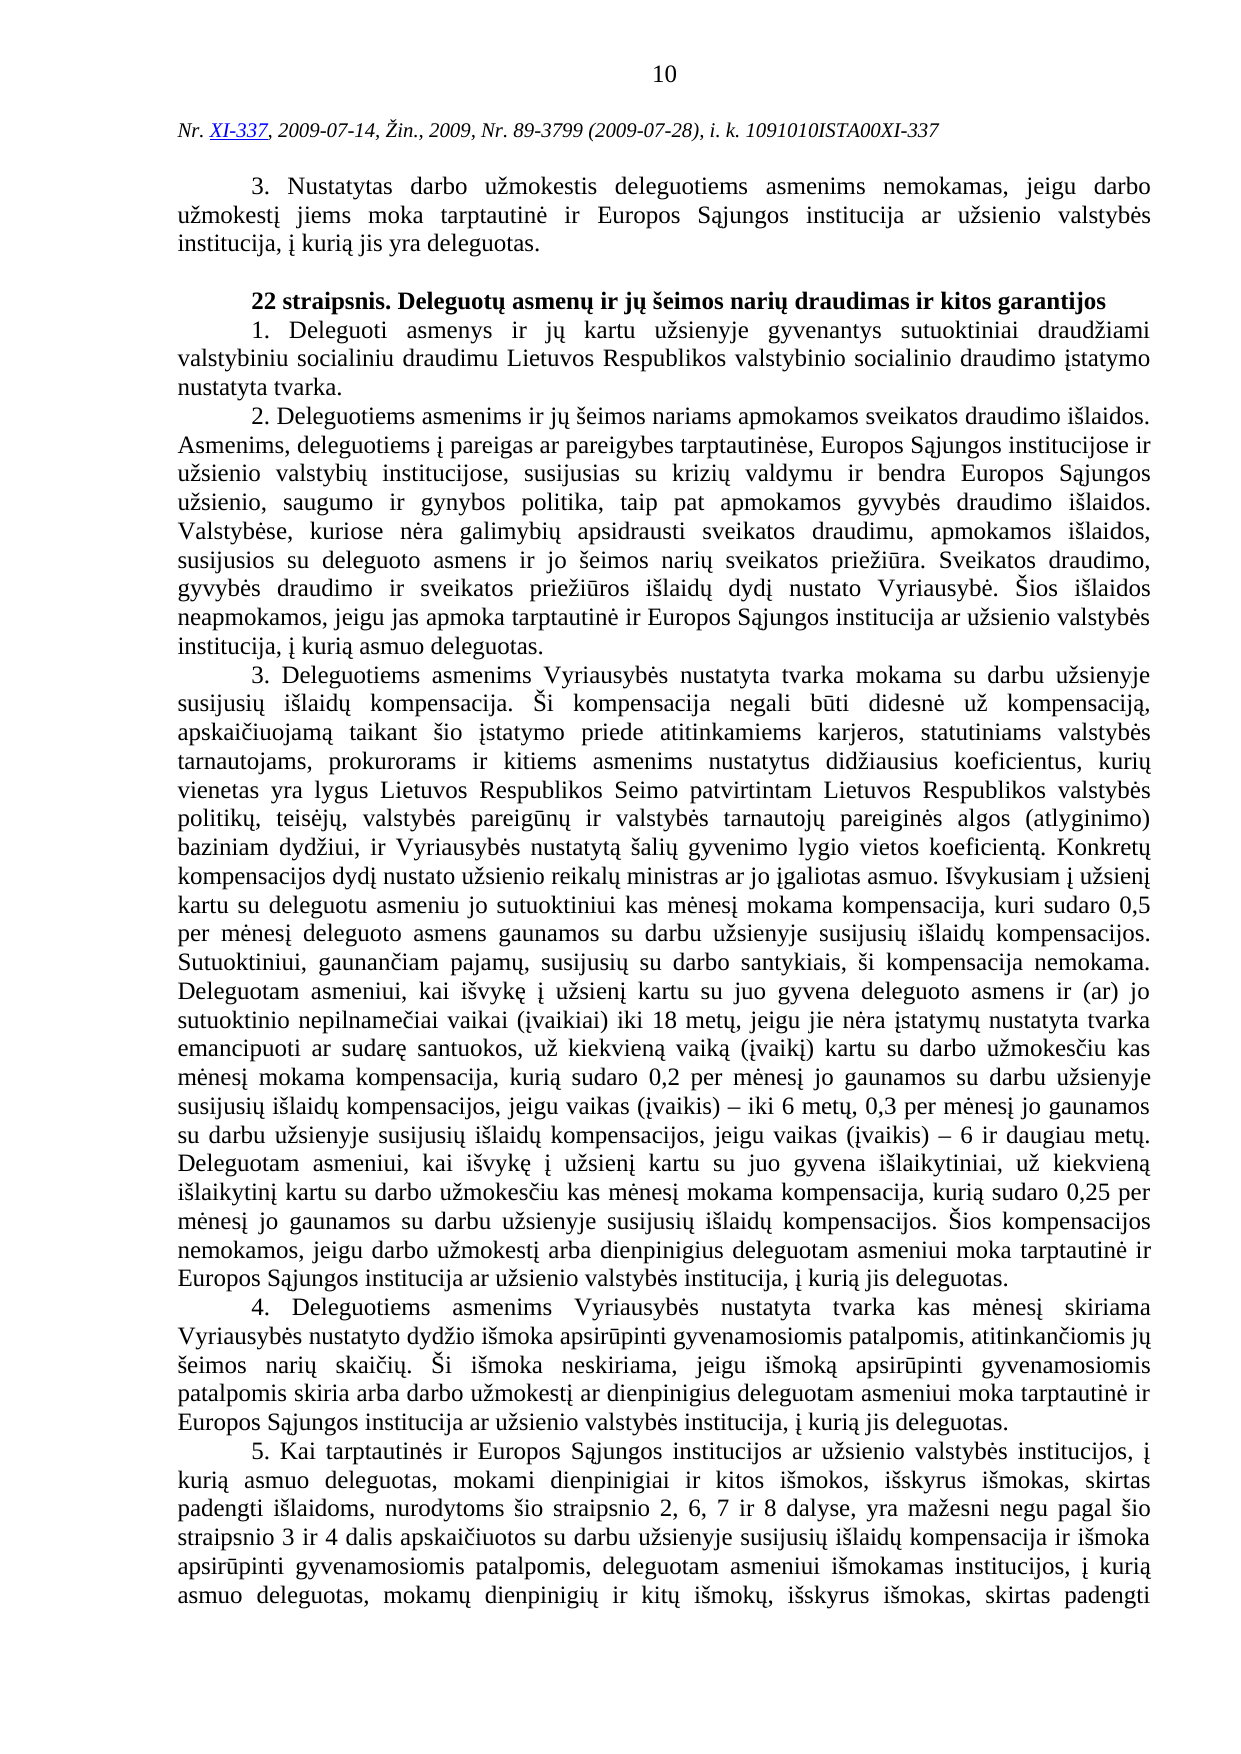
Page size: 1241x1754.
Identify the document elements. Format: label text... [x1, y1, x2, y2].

text 5. Kai tarptautinės ir Europos Sąjungos institucijos ar užsienio valstybės institucijos, į kurią asmuo deleguotas, mokami dienpinigiai ir kitos išmokos, išskyrus išmokas, skirtas padengti išlaidoms, nurodytoms šio straipsnio 2, 6, 7 ir 8 dalyse, yra mažesni negu pagal šio straipsnio 3 ir 4 dalis apskaičiuotos su darbu užsienyje susijusių išlaidų kompensacija ir išmoka apsirūpinti gyvenamosiomis patalpomis, deleguotam asmeniui išmokamas institucijos, į kurią asmuo deleguotas, mokamų dienpinigių ir kitų išmokų, išskyrus išmokas, skirtas padengti [177, 1436, 1152, 1608]
text Nr. XI-337, 2009-07-14, Žin., 2009, Nr. 89-3799 (2009-07-28), i. k. 1091010ISTA00XI-337 [177, 118, 1152, 142]
text 2. Deleguotiems asmenims ir jų šeimos nariams apmokamos sveikatos draudimo išlaidos. Asmenims, deleguotiems į pareigas ar pareigybes tarptautinėse, Europos Sąjungos institucijose ir užsienio valstybių institucijose, susijusias su krizių valdymu ir bendra Europos Sąjungos užsienio, saugumo ir gynybos politika, taip pat apmokamos gyvybės draudimo išlaidos. Valstybėse, kuriose nėra galimybių apsidrausti sveikatos draudimu, apmokamos išlaidos, susijusios su deleguoto asmens ir jo šeimos narių sveikatos priežiūra. Sveikatos draudimo, gyvybės draudimo ir sveikatos priežiūros išlaidų dydį nustato Vyriausybė. Šios išlaidos neapmokamos, jeigu jas apmoka tarptautinė ir Europos Sąjungos institucija ar užsienio valstybės institucija, į kurią asmuo deleguotas. [177, 401, 1152, 660]
text 3. Deleguotiems asmenims Vyriausybės nustatyta tvarka mokama su darbu užsienyje susijusių išlaidų kompensacija. Ši kompensacija negali būti didesnė už kompensaciją, apskaičiuojamą taikant šio įstatymo priede atitinkamiems karjeros, statutiniams valstybės tarnautojams, prokurorams ir kitiems asmenims nustatytus didžiausius koeficientus, kurių vienetas yra lygus Lietuvos Respublikos Seimo patvirtintam Lietuvos Respublikos valstybės politikų, teisėjų, valstybės pareigūnų ir valstybės tarnautojų pareiginės algos (atlyginimo) baziniam dydžiui, ir Vyriausybės nustatytą šalių gyvenimo lygio vietos koeficientą. Konkretų kompensacijos dydį nustato užsienio reikalų ministras ar jo įgaliotas asmuo. Išvykusiam į užsienį kartu su deleguotu asmeniu jo sutuoktiniui kas mėnesį mokama kompensacija, kuri sudaro 0,5 per mėnesį deleguoto asmens gaunamos su darbu užsienyje susijusių išlaidų kompensacijos. Sutuoktiniui, gaunančiam pajamų, susijusių su darbo santykiais, ši kompensacija nemokama. Deleguotam asmeniui, kai išvykę į užsienį kartu su juo gyvena deleguoto asmens ir (ar) jo sutuoktinio nepilnamečiai vaikai (įvaikiai) iki 18 metų, jeigu jie nėra įstatymų nustatyta tvarka emancipuoti ar sudarę santuokos, už kiekvieną vaiką (įvaikį) kartu su darbo užmokesčiu kas mėnesį mokama kompensacija, kurią sudaro 0,2 per mėnesį jo gaunamos su darbu užsienyje susijusių išlaidų kompensacijos, jeigu vaikas (įvaikis) – iki 6 metų, 0,3 per mėnesį jo gaunamos su darbu užsienyje susijusių išlaidų kompensacijos, jeigu vaikas (įvaikis) – 6 ir daugiau metų. Deleguotam asmeniui, kai išvykę į užsienį kartu su juo gyvena išlaikytiniai, už kiekvieną išlaikytinį kartu su darbo užmokesčiu kas mėnesį mokama kompensacija, kurią sudaro 0,25 per mėnesį jo gaunamos su darbu užsienyje susijusių išlaidų kompensacijos. Šios kompensacijos nemokamos, jeigu darbo užmokestį arba dienpinigius deleguotam asmeniui moka tarptautinė ir Europos Sąjungos institucija ar užsienio valstybės institucija, į kurią jis deleguotas. [177, 660, 1152, 1292]
text 4. Deleguotiems asmenims Vyriausybės nustatyta tvarka kas mėnesį skiriama Vyriausybės nustatyto dydžio išmoka apsirūpinti gyvenamosiomis patalpomis, atitinkančiomis jų šeimos narių skaičių. Ši išmoka neskiriama, jeigu išmoką apsirūpinti gyvenamosiomis patalpomis skiria arba darbo užmokestį ar dienpinigius deleguotam asmeniui moka tarptautinė ir Europos Sąjungos institucija ar užsienio valstybės institucija, į kurią jis deleguotas. [177, 1292, 1152, 1436]
text 1. Deleguoti asmenys ir jų kartu užsienyje gyvenantys sutuoktiniai draudžiami valstybiniu socialiniu draudimu Lietuvos Respublikos valstybinio socialinio draudimo įstatymo nustatyta tvarka. [177, 315, 1152, 401]
text 22 straipsnis. Deleguotų asmenų ir jų šeimos narių draudimas ir kitos garantijos [251, 286, 1152, 315]
text 3. Nustatytas darbo užmokestis deleguotiems asmenims nemokamas, jeigu darbo užmokestį jiems moka tarptautinė ir Europos Sąjungos institucija ar užsienio valstybės institucija, į kurią jis yra deleguotas. [177, 171, 1152, 257]
